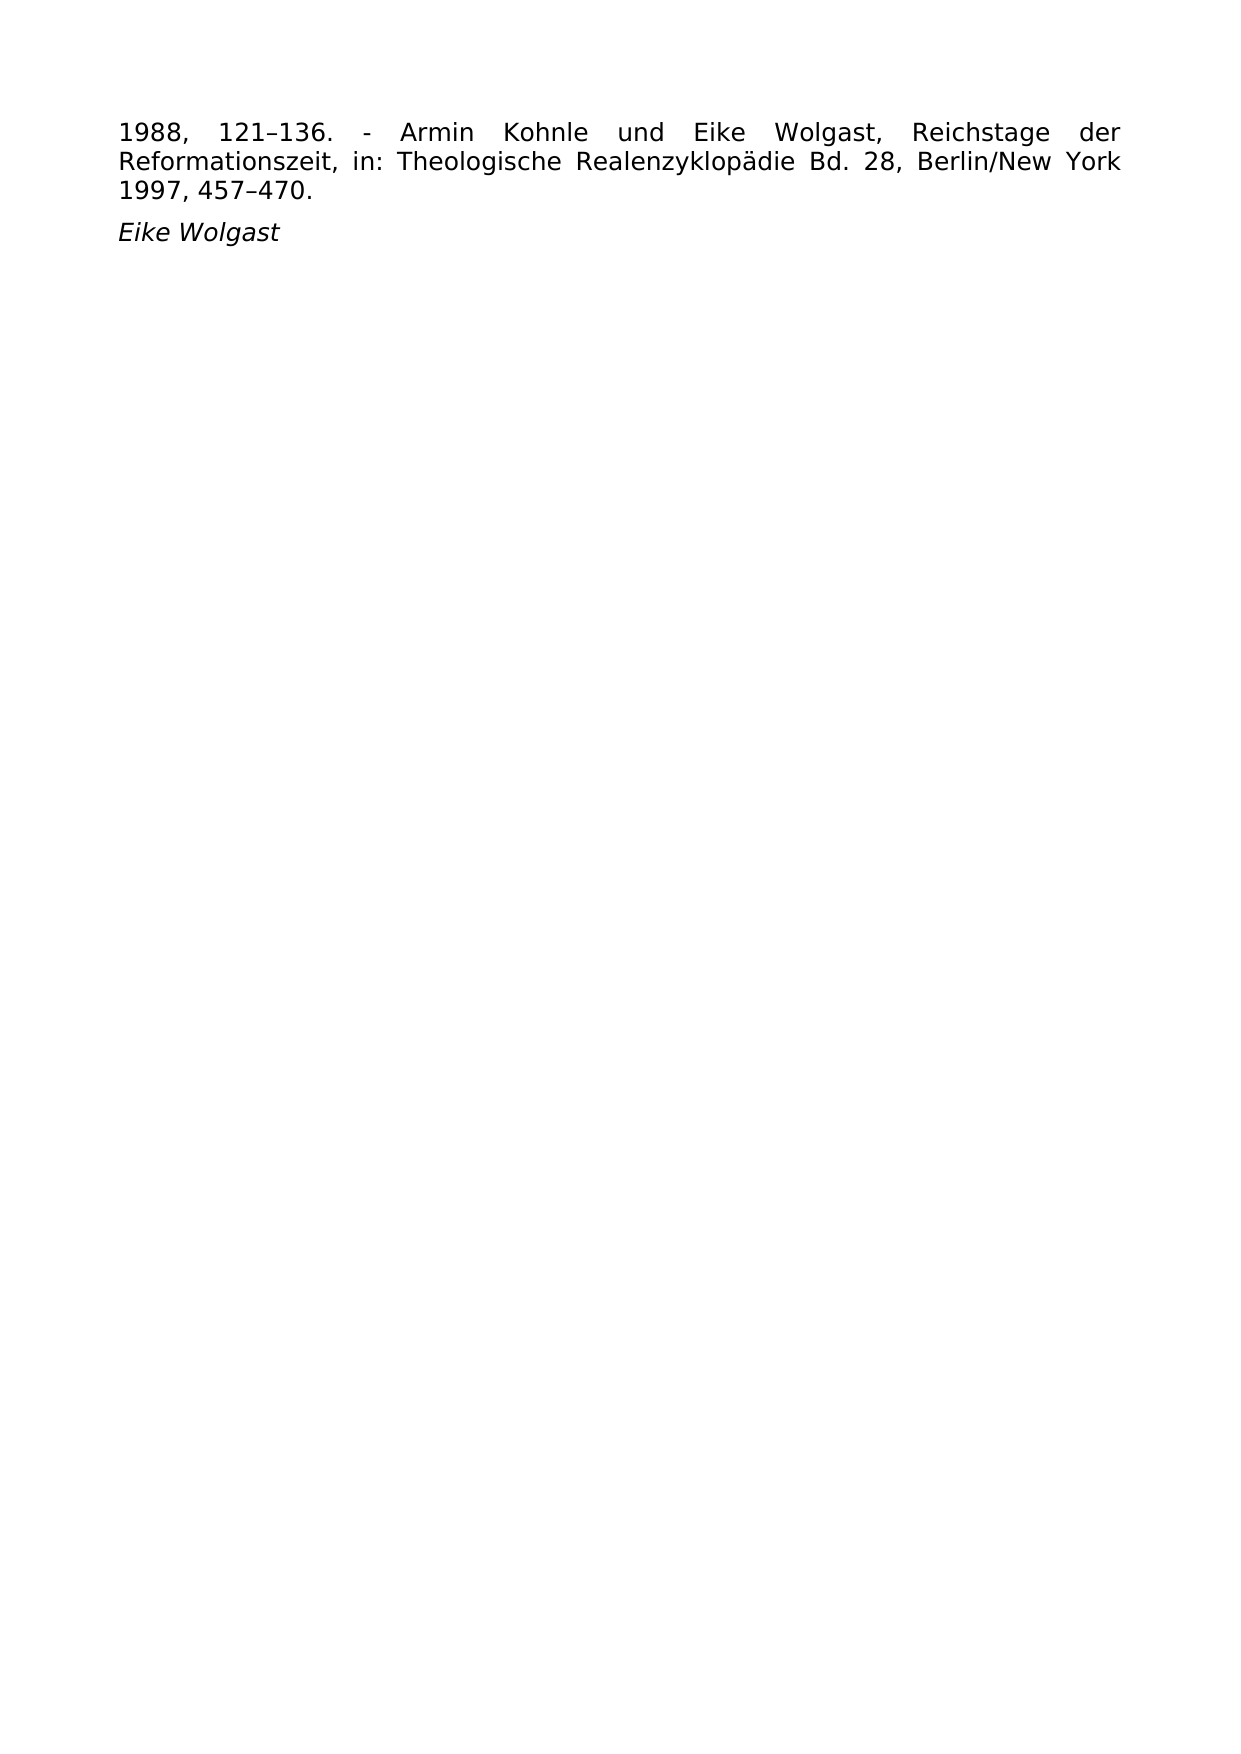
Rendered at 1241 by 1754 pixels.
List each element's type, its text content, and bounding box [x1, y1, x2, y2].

text Eike Wolgast [118, 218, 1122, 247]
text 1988, 121–136. - Armin Kohnle und Eike Wolgast, Reichstage der Reformationszeit, in: Theologische Realenzyklopädie Bd. 28, Berlin/New York 1997, 457–470. [118, 118, 1122, 206]
